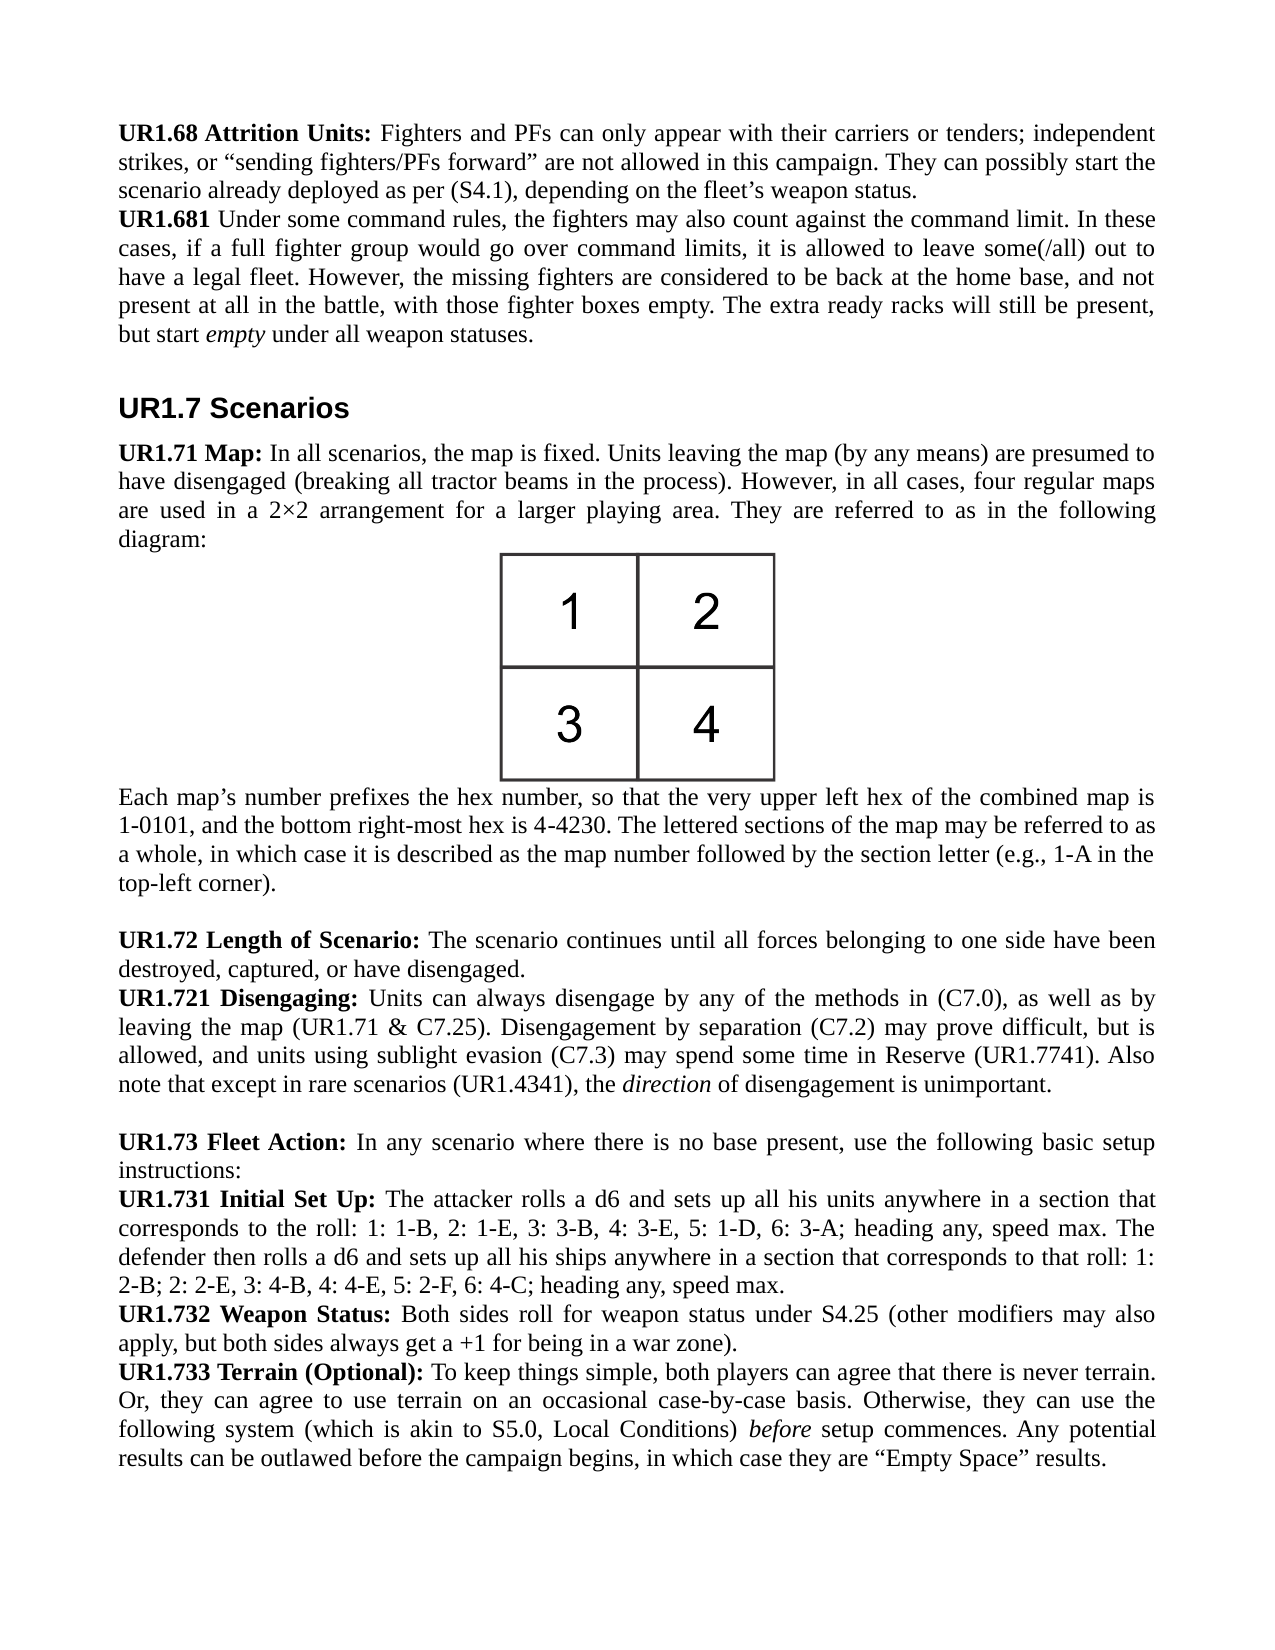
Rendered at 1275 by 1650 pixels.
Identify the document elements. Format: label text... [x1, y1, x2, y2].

subtitle UR1.7 Scenarios [118, 391, 1157, 425]
text Each map’s number prefixes the hex number, so that the very upper left hex of the combined map is 1‑0101, and the bottom right-most hex is 4‑4230. The lettered sections of the map may be referred to as a whole, in which case it is described as the map number followed by the section letter (e.g., 1-A in the top-left corner). [118, 553, 1157, 897]
text UR1.68 Attrition Units: Fighters and PFs can only appear with their carriers or tenders; independent strikes, or “sending fighters/PFs forward” are not allowed in this campaign. They can possibly start the scenario already deployed as per (S4.1), depending on the fleet’s weapon status. [118, 118, 1157, 204]
text UR1.733 Terrain (Optional): To keep things simple, both players can agree that there is never terrain. Or, they can agree to use terrain on an occasional case-by-case basis. Otherwise, they can use the following system (which is akin to S5.0, Local Conditions) before setup commences. Any potential results can be outlawed before the campaign begins, in which case they are “Empty Space” results. [118, 1357, 1157, 1472]
text UR1.731 Initial Set Up: The attacker rolls a d6 and sets up all his units anywhere in a section that corresponds to the roll: 1: 1-B, 2: 1-E, 3: 3-B, 4: 3-E, 5: 1-D, 6: 3-A; heading any, speed max. The defender then rolls a d6 and sets up all his ships anywhere in a section that corresponds to that roll: 1: 2-B; 2: 2-E, 3: 4-B, 4: 4-E, 5: 2-F, 6: 4-C; heading any, speed max. [118, 1184, 1157, 1299]
text UR1.71 Map: In all scenarios, the map is fixed. Units leaving the map (by any means) are presumed to have disengaged (breaking all tractor beams in the process). However, in all cases, four regular maps are used in a 2×2 arrangement for a larger playing area. They are referred to as in the following diagram: [118, 438, 1157, 553]
text UR1.73 Fleet Action: In any scenario where there is no base present, use the following basic setup instructions: [118, 1127, 1157, 1184]
picture [499, 552, 776, 782]
text UR1.681 Under some command rules, the fighters may also count against the command limit. In these cases, if a full fighter group would go over command limits, it is allowed to leave some(/all) out to have a legal fleet. However, the missing fighters are considered to be back at the home base, and not present at all in the battle, with those fighter boxes empty. The extra ready racks will still be present, but start empty under all weapon statuses. [118, 204, 1157, 348]
text UR1.721 Disengaging: Units can always disengage by any of the methods in (C7.0), as well as by leaving the map (UR1.71 & C7.25). Disengagement by separation (C7.2) may prove difficult, but is allowed, and units using sublight evasion (C7.3) may spend some time in Reserve (UR1.7741). Also note that except in rare scenarios (UR1.4341), the direction of disengagement is unimportant. [118, 983, 1157, 1098]
text UR1.72 Length of Scenario: The scenario continues until all forces belonging to one side have been destroyed, captured, or have disengaged. [118, 925, 1157, 983]
text UR1.732 Weapon Status: Both sides roll for weapon status under S4.25 (other modifiers may also apply, but both sides always get a +1 for being in a war zone). [118, 1299, 1157, 1357]
